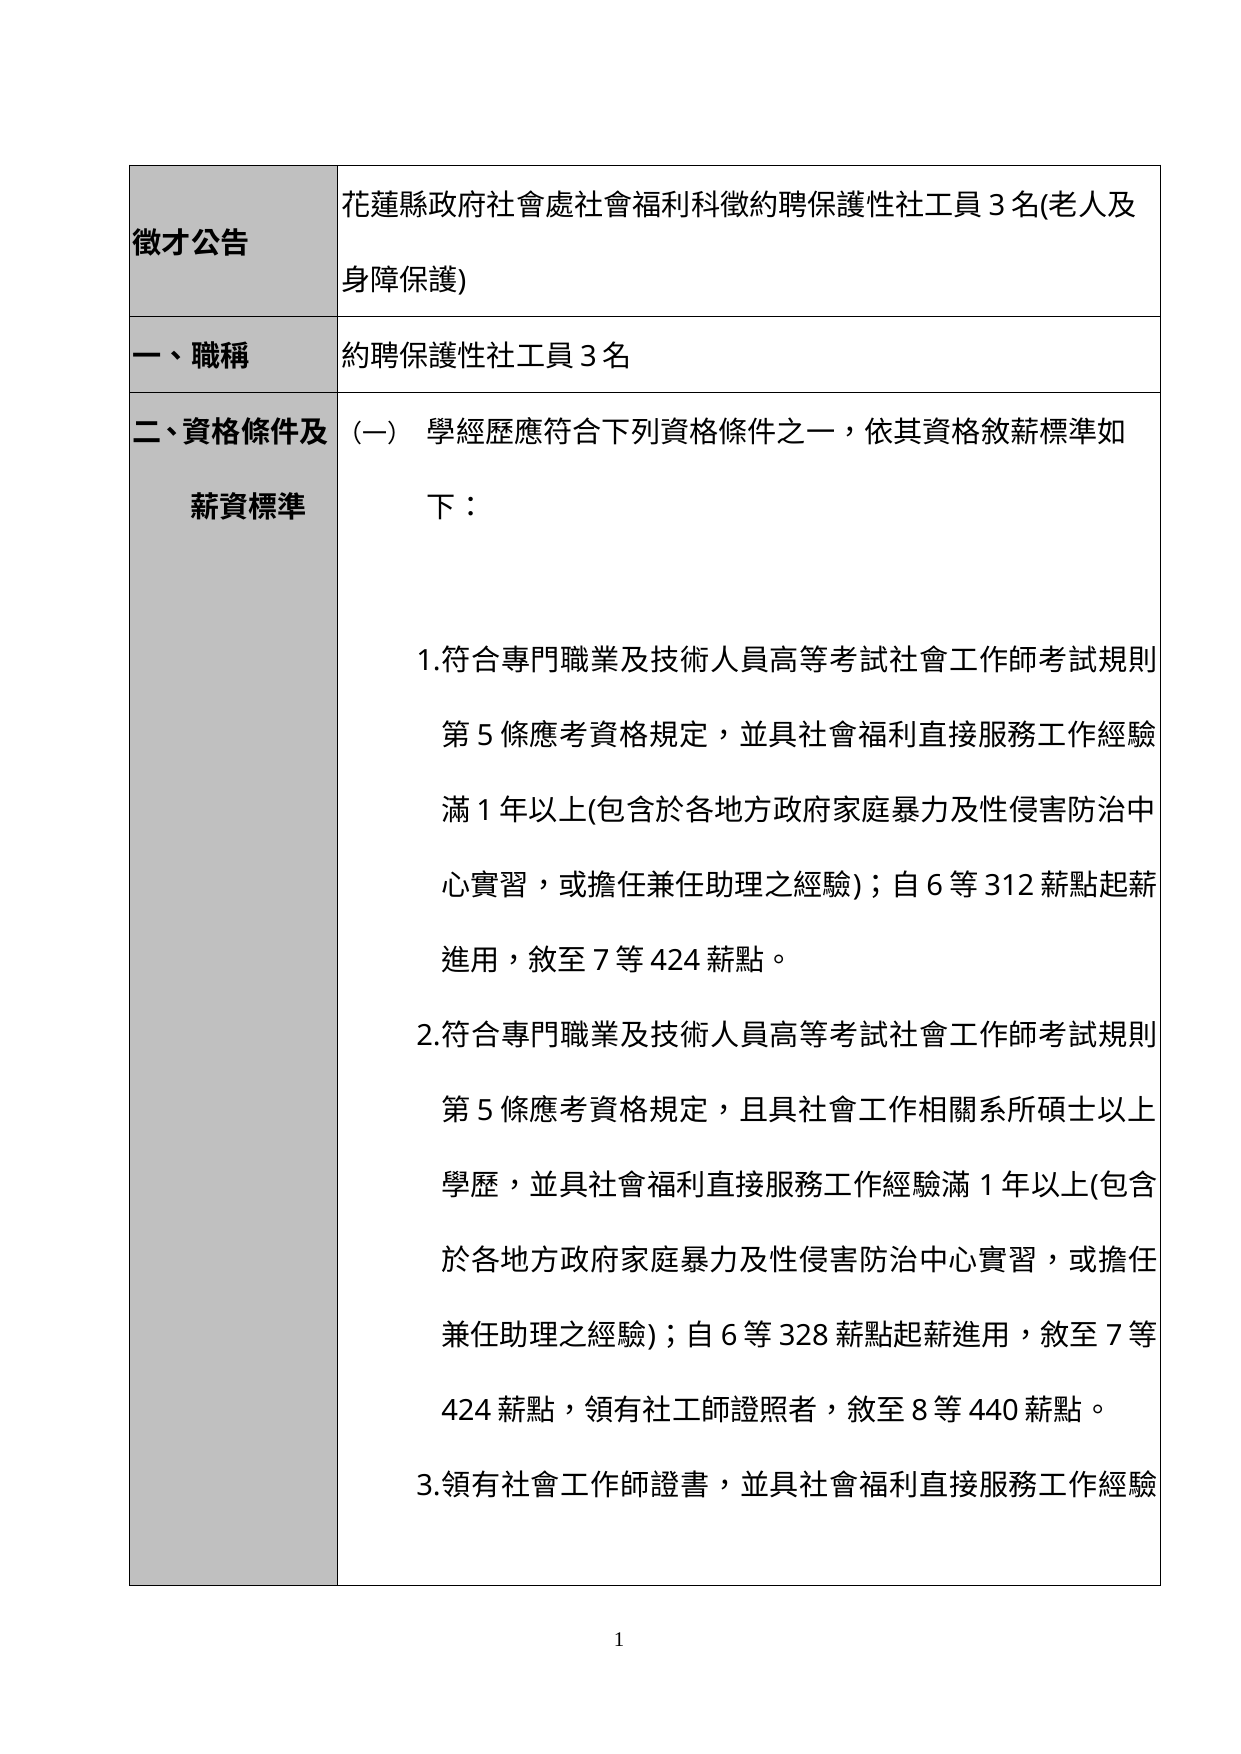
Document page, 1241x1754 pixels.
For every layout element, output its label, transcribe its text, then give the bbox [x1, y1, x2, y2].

table_header 花蓮縣政府社會處社會福利科徵約聘保護性社工員3名(老人及身障保護) [338, 166, 1160, 316]
table_cell 二、資格條件及 薪資標準 [130, 393, 337, 1585]
table_cell 約聘保護性社工員3名 [338, 317, 1160, 392]
table_cell 學經歷應符合下列資格條件之一，依其資格敘薪標準如下： 1.符合專門職業及技術人員高等考試社會工作師考試規則第5條應考資格規定，並具社會福利直接服務工作經驗滿1年以上(包含於各地方政府家庭暴力及性侵害防治中心實習，或擔任兼任助理之經驗)；自6等312薪點起薪進用，敘至7等424薪點。 2.符合專門職業及技術人員高等考試社會工作師考試規則第5條應考資格規定，且具社會工作相關系所碩士以上學歷，並具社會福利直接服務工作經驗滿1年以上(包含於各地方政府家庭暴力及性侵害防治中心實習，或擔任兼任助理之經驗)；自6等328薪點起薪進用，敘至7等424薪點，領有社工師證照者，敘至8等440薪點。 3.領有社會工作師證書，並具社會福利直接服務工作經驗滿1年以上(包含於各地方政府家庭暴力及性侵害防治中心實習，或擔任兼任助理之經驗)；自6等328薪點起薪進用，敘至8等440薪點。 4.符合專門職業及技術人員高等考試社會工作師考試規則第5條應考資格規定，或領有社會工作師證書，未具社會福利直接服務工作經驗滿1年以上，自6等296薪點起薪進用，俟其任用滿1年後，再以保護性社工支薪標準及工作內容辦理。 5.無公務人員任用法第28條第1項第1款至第8款、第10款至第11款情事之一者。 (二)薪資說明：依據衛福部強化社會安全網2.0計畫。 1、符合上述第1-3點資格者，薪點折合率148元，每月另有風險工作費3,000元。 2、符合上述第4點資格者，薪點折合率148元，每月另有風險工作費1,000元。 具基本電腦文書、處理能力與社福相關經驗者為佳。 無不良嗜好，國語及當地方言流利，工作區域及時間能配合調派並具有福利服務熱忱及使命者。(具社會福利行政或公務機關服務經驗尤佳)。 經費來源：強化社會安全網第2期計畫-策略2：優化保護服務輸送，提升風險控管-保護性案件服務人力(中央 60％，縣配合40％)。 [338, 393, 1160, 1585]
table_cell 一、職稱 [130, 317, 337, 392]
table_header 徵才公告 [130, 166, 337, 316]
